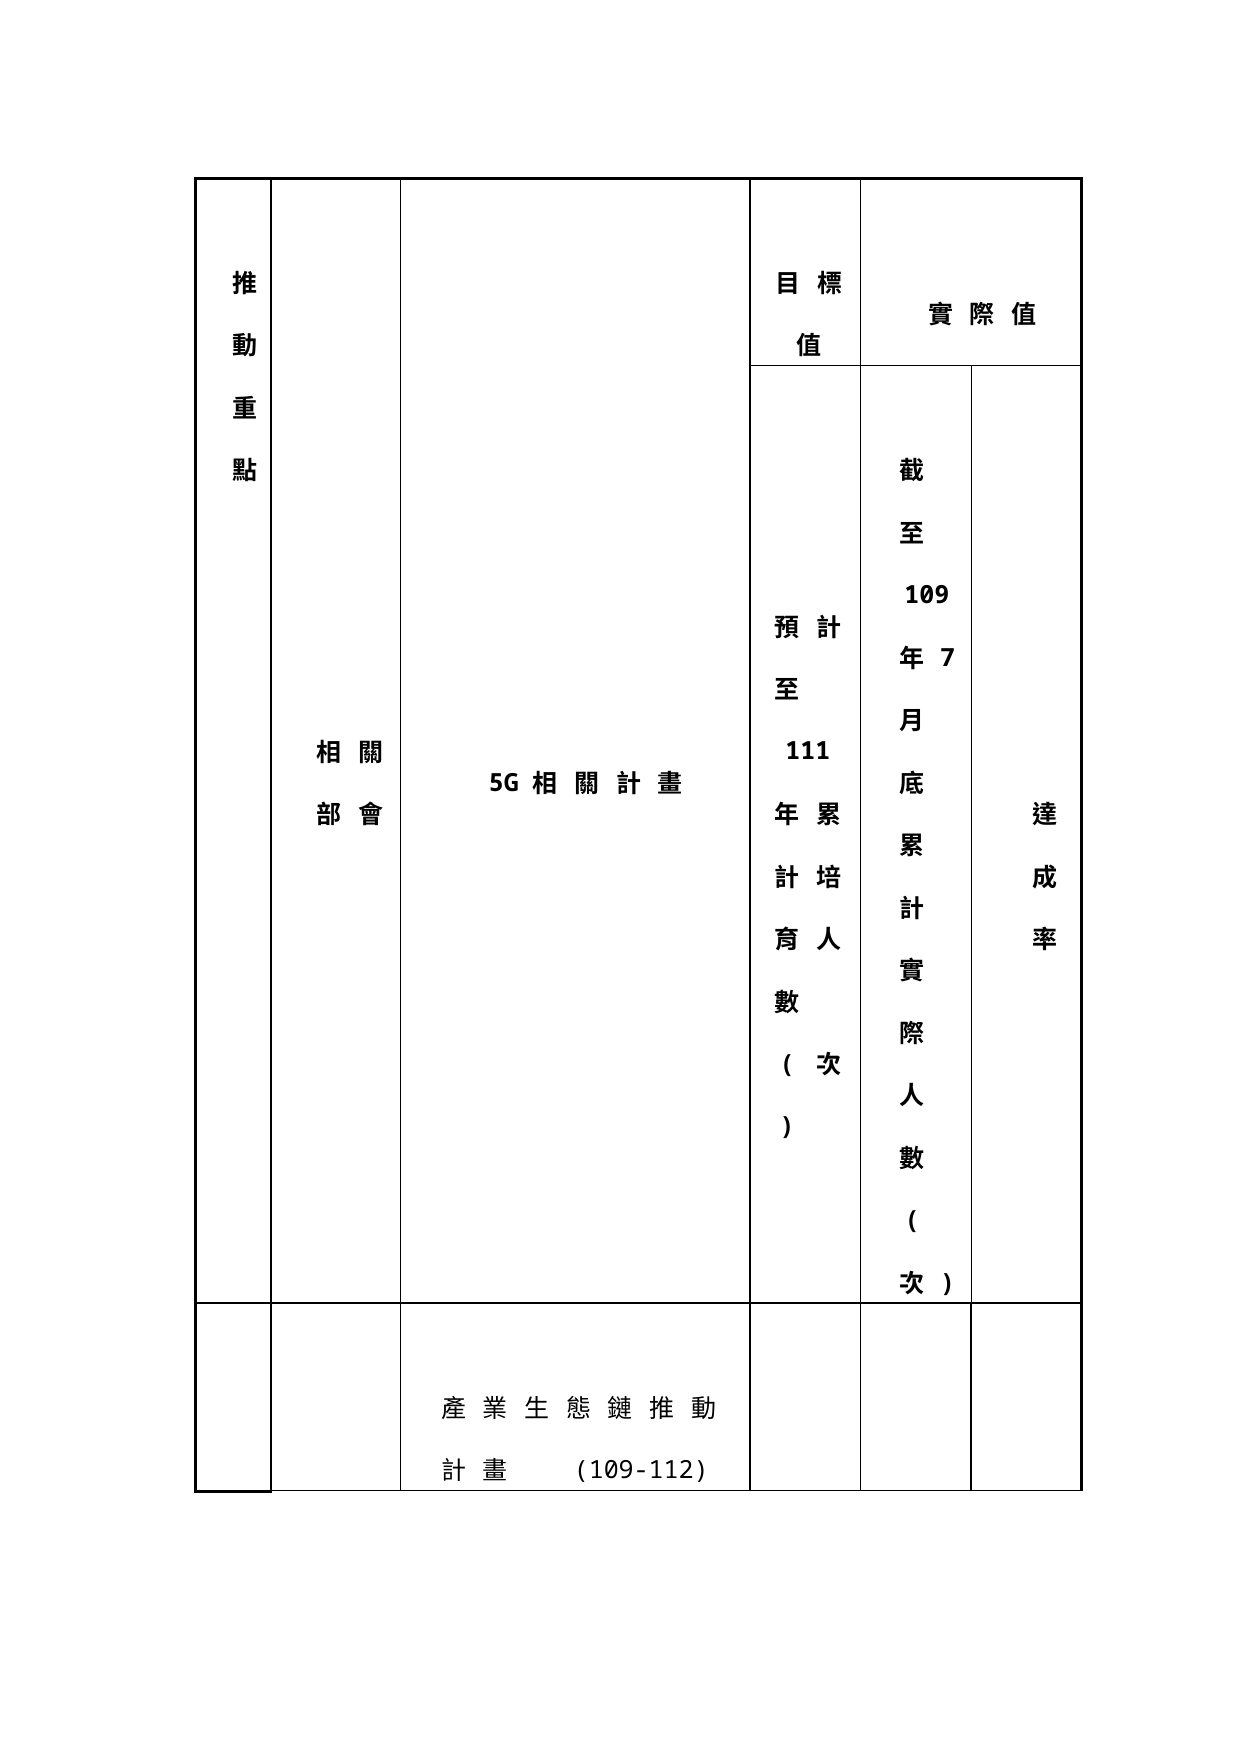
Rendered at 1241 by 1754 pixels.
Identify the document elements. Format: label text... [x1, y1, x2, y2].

table_cell [861, 1304, 970, 1490]
table_header 相關部會 [272, 180, 400, 1302]
table_cell 達成率 [972, 366, 1080, 1302]
table_header 目標值 [751, 180, 860, 365]
table_cell [972, 1304, 1080, 1490]
table_cell [751, 1304, 860, 1490]
table_header 實際值 [861, 180, 1080, 365]
table_cell [197, 1304, 270, 1490]
table_header 5G相關計畫 [401, 180, 749, 1302]
table_cell [272, 1304, 400, 1490]
table_cell 截至109年7月底累計實際人數(次) [861, 366, 971, 1302]
table_cell 產業生態鏈推動計畫 (109-112) [401, 1304, 749, 1490]
table_header 推動重點 [197, 180, 270, 1302]
table_cell 預計至111年累計培育人數(次) [751, 366, 860, 1302]
